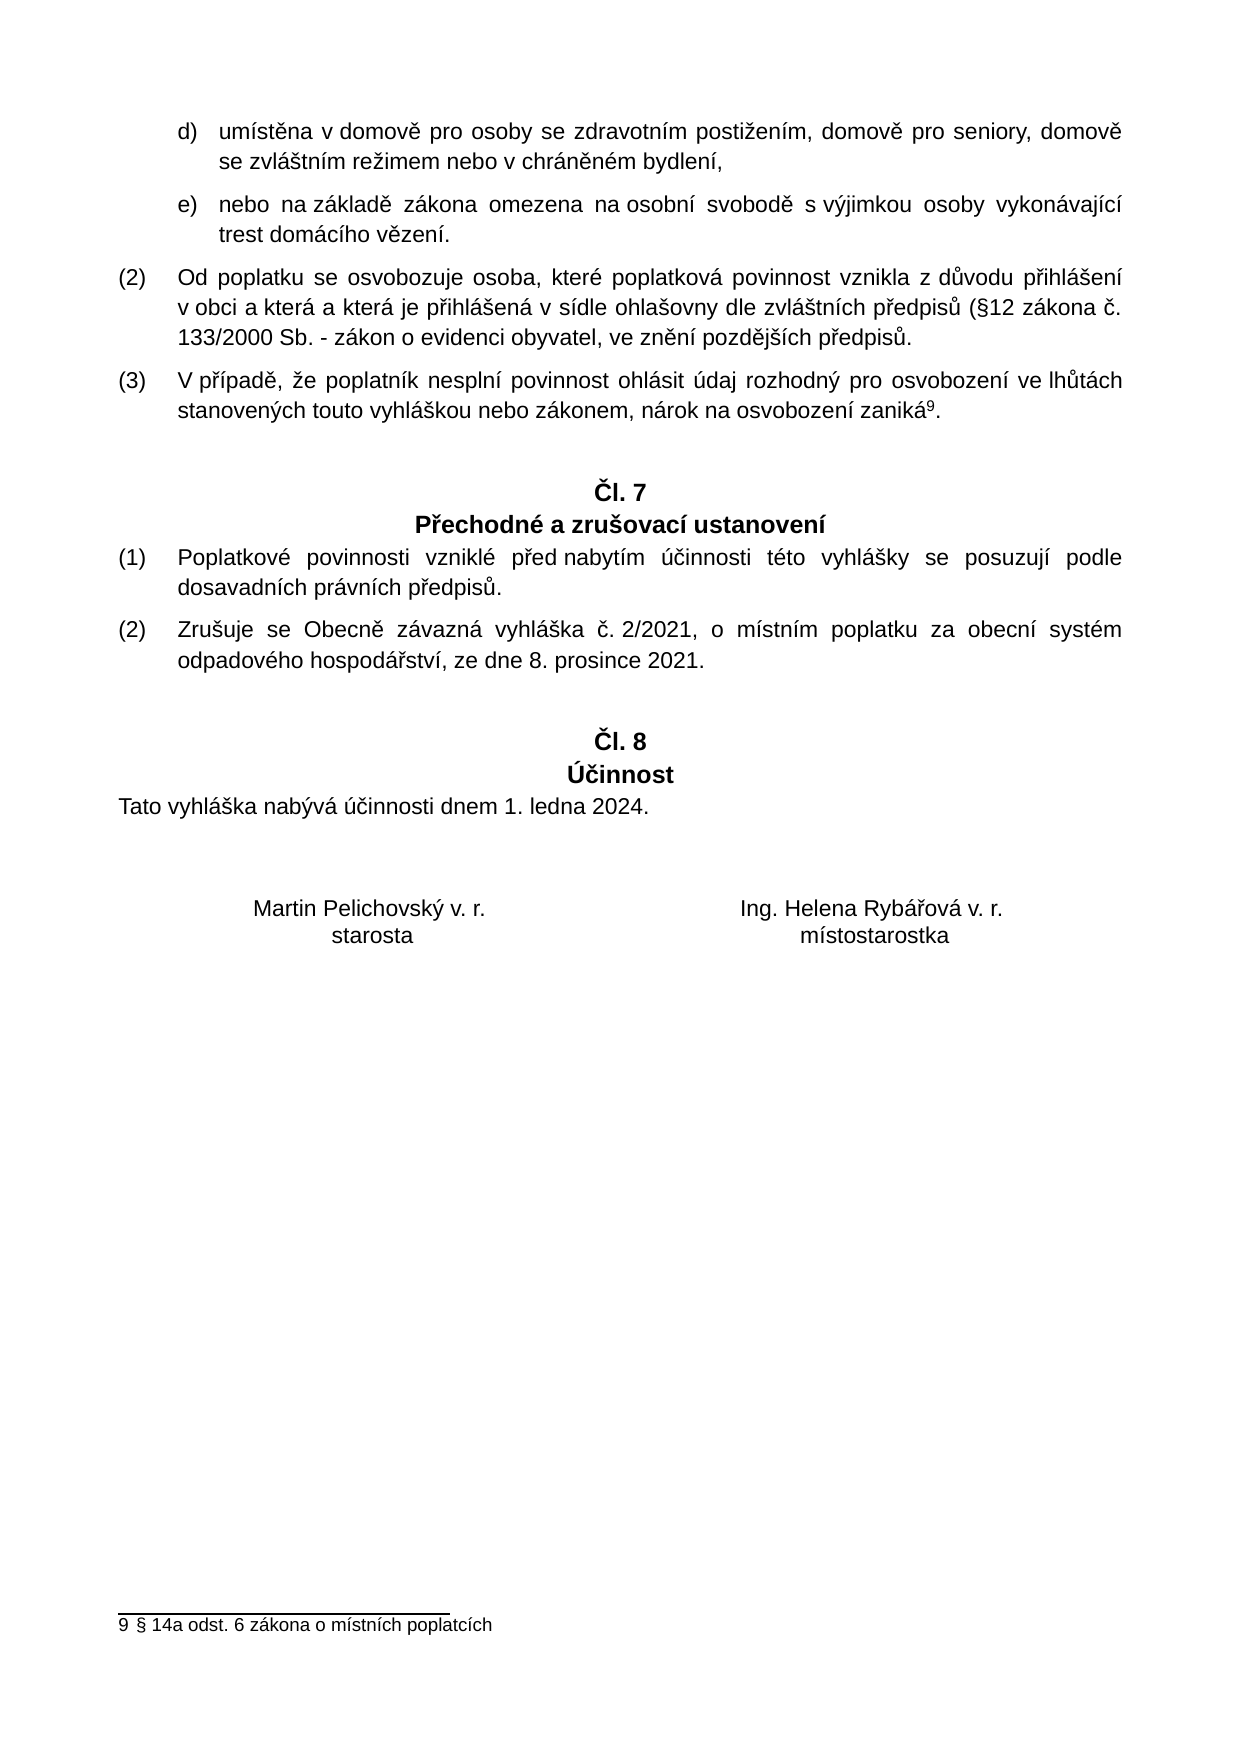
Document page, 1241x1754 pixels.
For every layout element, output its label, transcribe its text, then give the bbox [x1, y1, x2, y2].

list Od poplatku se osvobozuje osoba, které poplatková povinnost vznikla z důvodu přihlášení v obci a která a která je přihlášená v sídle ohlašovny dle zvláštních předpisů (§12 zákona č. 133/2000 Sb. - zákon o evidenci obyvatel, ve znění pozdějších předpisů. [118, 264, 1122, 351]
list V případě, že poplatník nesplní povinnost ohlásit údaj rozhodný pro osvobození ve lhůtách stanovených touto vyhláškou nebo zákonem, nárok na osvobození zaniká. [118, 367, 1122, 424]
list umístěna v domově pro osoby se zdravotním postižením, domově pro seniory, domově se zvláštním režimem nebo v chráněném bydlení, [177, 118, 1122, 175]
text Tato vyhláška nabývá účinnosti dnem 1. ledna 2024. [118, 793, 1122, 819]
table_header Martin Pelichovský v. r. starosta [118, 836, 620, 954]
list § 14a odst. 6 zákona o místních poplatcích [118, 1614, 1122, 1635]
list Zrušuje se Obecně závazná vyhláška č. 2/2021, o místním poplatku za obecní systém odpadového hospodářství, ze dne 8. prosince 2021. [118, 616, 1122, 673]
subtitle Čl. 8 Účinnost [118, 727, 1122, 789]
subtitle Čl. 7 Přechodné a zrušovací ustanovení [118, 477, 1122, 539]
table_cell [620, 954, 1122, 1072]
list Poplatkové povinnosti vzniklé před nabytím účinnosti této vyhlášky se posuzují podle dosavadních právních předpisů. [118, 543, 1122, 600]
list nebo na základě zákona omezena na osobní svobodě s výjimkou osoby vykonávající trest domácího vězení. [177, 191, 1122, 248]
table_header Ing. Helena Rybářová v. r. místostarostka [620, 836, 1122, 954]
table_cell [118, 954, 620, 1072]
